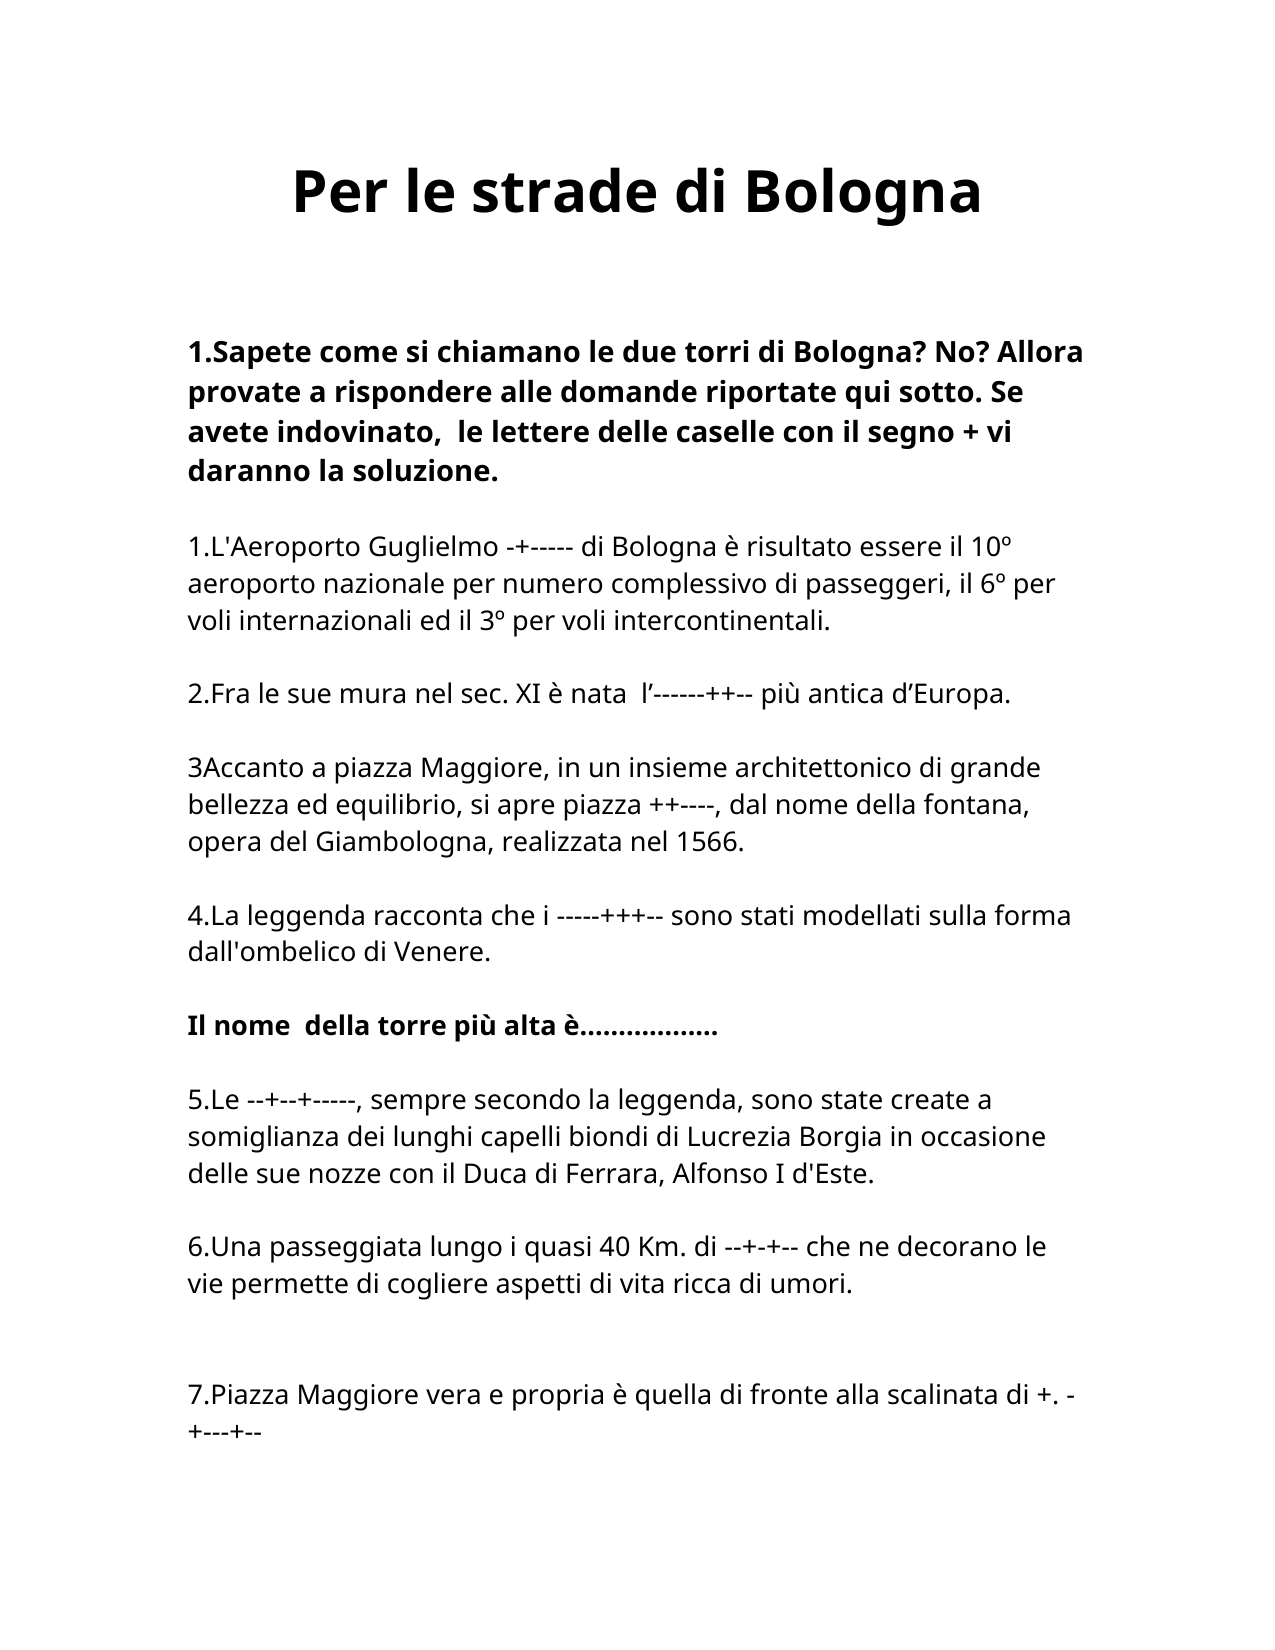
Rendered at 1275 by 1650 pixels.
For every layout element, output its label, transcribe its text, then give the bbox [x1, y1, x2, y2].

text 1.L'Aeroporto Guglielmo -+----- di Bologna è risultato essere il 10º aeroporto nazionale per numero complessivo di passeggeri, il 6º per voli internazionali ed il 3º per voli intercontinentali. [187, 527, 1087, 638]
text 4.La leggenda racconta che i -----+++-- sono stati modellati sulla forma dall'ombelico di Venere. [187, 896, 1087, 970]
text 6.Una passeggiata lungo i quasi 40 Km. di --+-+-- che ne decorano le vie permette di cogliere aspetti di vita ricca di umori. [187, 1228, 1087, 1302]
text Il nome della torre più alta è……………… [187, 1007, 1087, 1043]
text 7.Piazza Maggiore vera e propria è quella di fronte alla scalinata di +. -+---+-- [187, 1375, 1087, 1449]
text 1.Sapete come si chiamano le due torri di Bologna? No? Allora provate a rispondere alle domande riportate qui sotto. Se avete indovinato, le lettere delle caselle con il segno + vi daranno la soluzione. [187, 332, 1087, 490]
text 3Accanto a piazza Maggiore, in un insieme architettonico di grande bellezza ed equilibrio, si apre piazza ++----, dal nome della fontana, opera del Giambologna, realizzata nel 1566. [187, 748, 1087, 859]
text 5.Le --+--+-----, sempre secondo la leggenda, sono state create a somiglianza dei lunghi capelli biondi di Lucrezia Borgia in occasione delle sue nozze con il Duca di Ferrara, Alfonso I d'Este. [187, 1080, 1087, 1191]
text 2.Fra le sue mura nel sec. XI è nata l’------++-- più antica d’Europa. [187, 675, 1087, 712]
text Per le strade di Bologna [187, 150, 1087, 229]
